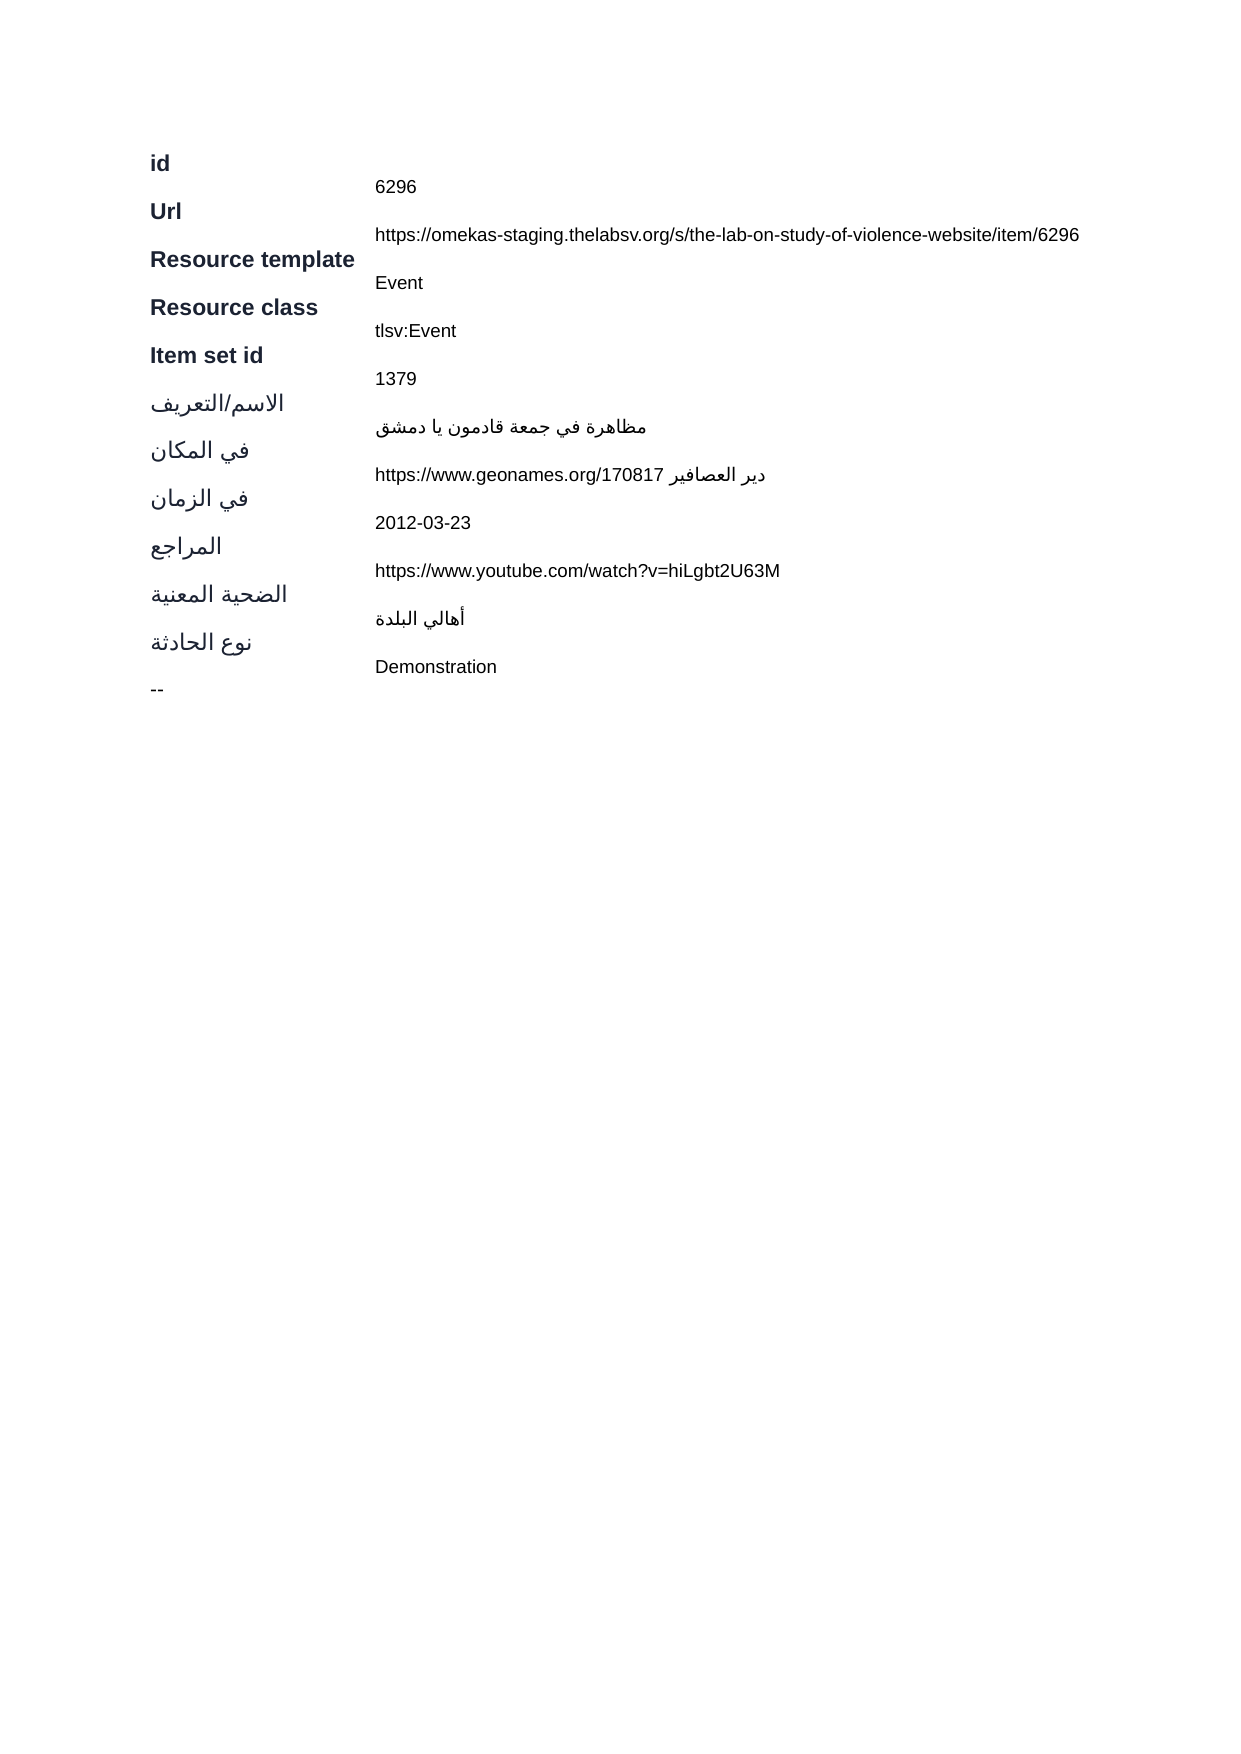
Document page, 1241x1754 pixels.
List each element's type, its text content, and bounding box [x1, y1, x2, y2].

text https://www.geonames.org/170817 دير العصافير [375, 464, 1090, 485]
text في المكان [150, 437, 1090, 464]
text Resource class [150, 294, 1090, 320]
text -- [150, 677, 1090, 701]
text Item set id [150, 342, 1090, 368]
text مظاهرة في جمعة قادمون يا دمشق [375, 416, 1090, 437]
text Event [375, 272, 1090, 294]
text 2012-03-23 [375, 512, 1090, 533]
text Demonstration [375, 656, 1090, 677]
text id [150, 150, 1090, 176]
text الضحية المعنية [150, 581, 1090, 608]
text 6296 [375, 176, 1090, 198]
text الاسم/التعريف [150, 389, 1090, 416]
text tlsv:Event [375, 320, 1090, 342]
text https://www.youtube.com/watch?v=hiLgbt2U63M [375, 560, 1090, 581]
text Url [150, 198, 1090, 224]
text نوع الحادثة [150, 629, 1090, 656]
text أهالي البلدة [375, 608, 1090, 629]
text في الزمان [150, 485, 1090, 512]
text Resource template [150, 246, 1090, 272]
text 1379 [375, 368, 1090, 389]
text المراجع [150, 533, 1090, 560]
text https://omekas-staging.thelabsv.org/s/the-lab-on-study-of-violence-website/item/6296 [375, 224, 1090, 246]
